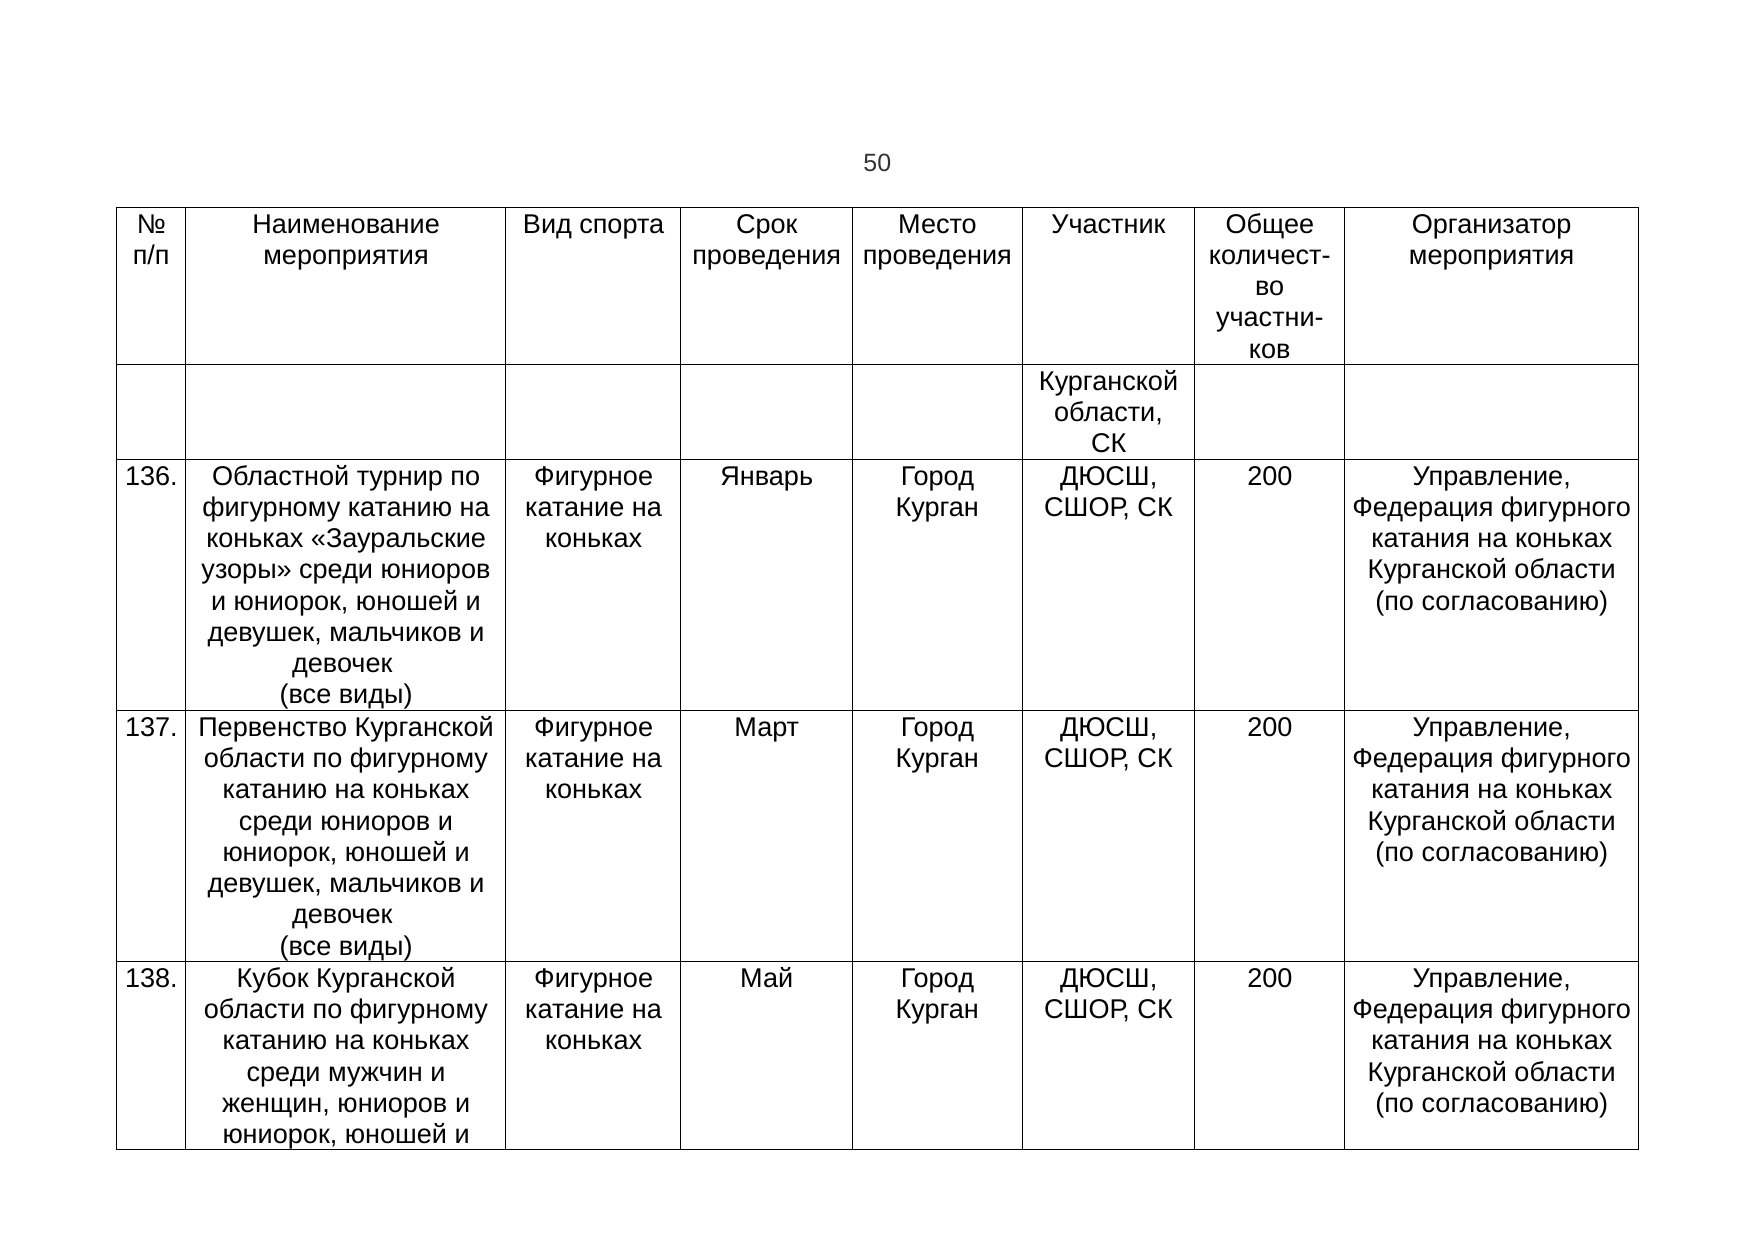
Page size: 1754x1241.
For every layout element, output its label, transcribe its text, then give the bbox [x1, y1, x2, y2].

table_cell 200 [1195, 962, 1344, 1149]
table_cell Курганской области, СК [1023, 365, 1194, 459]
table_cell [853, 365, 1022, 459]
table_cell [681, 365, 852, 459]
table_cell [186, 365, 505, 459]
table_cell Управление, Федерация фигурного катания на коньках Курганской области (по согласованию) [1345, 962, 1638, 1149]
table_cell Фигурное катание на коньках [506, 711, 680, 961]
table_cell 200 [1195, 711, 1344, 961]
table_cell [1345, 365, 1638, 459]
table_cell Март [681, 711, 852, 961]
table_cell Областной турнир по фигурному катанию на коньках «Зауральские узоры» среди юниоров и юниорок, юношей и девушек, мальчиков и девочек (все виды) [186, 460, 505, 710]
table_cell Город Курган [853, 460, 1022, 710]
table_header Общее количест-во участни-ков [1195, 208, 1344, 364]
table_cell Город Курган [853, 711, 1022, 961]
table_header Организатор мероприятия [1345, 208, 1638, 364]
table_cell Фигурное катание на коньках [506, 962, 680, 1149]
table_header Срок проведения [681, 208, 852, 364]
table_header Место проведения [853, 208, 1022, 364]
table_cell ДЮСШ, СШОР, СК [1023, 962, 1194, 1149]
table_cell Управление, Федерация фигурного катания на коньках Курганской области (по согласованию) [1345, 711, 1638, 961]
table_header Наименование мероприятия [186, 208, 505, 364]
table_cell [1195, 365, 1344, 459]
table_cell ДЮСШ, СШОР, СК [1023, 460, 1194, 710]
table_header Вид спорта [506, 208, 680, 364]
table_cell Фигурное катание на коньках [506, 460, 680, 710]
table_header Участник [1023, 208, 1194, 364]
table_cell 137. [117, 711, 185, 961]
table_cell 136. [117, 460, 185, 710]
table_cell [117, 365, 185, 459]
table_cell Кубок Курганской области по фигурному катанию на коньках среди мужчин и женщин, юниоров и юниорок, юношей и [186, 962, 505, 1149]
table_cell [506, 365, 680, 459]
table_cell Январь [681, 460, 852, 710]
table_cell Управление, Федерация фигурного катания на коньках Курганской области (по согласованию) [1345, 460, 1638, 710]
table_cell ДЮСШ, СШОР, СК [1023, 711, 1194, 961]
table_cell Май [681, 962, 852, 1149]
table_cell Город Курган [853, 962, 1022, 1149]
table_cell 200 [1195, 460, 1344, 710]
table_header № п/п [117, 208, 185, 364]
table_cell Первенство Курганской области по фигурному катанию на коньках среди юниоров и юниорок, юношей и девушек, мальчиков и девочек (все виды) [186, 711, 505, 961]
table_cell 138. [117, 962, 185, 1149]
